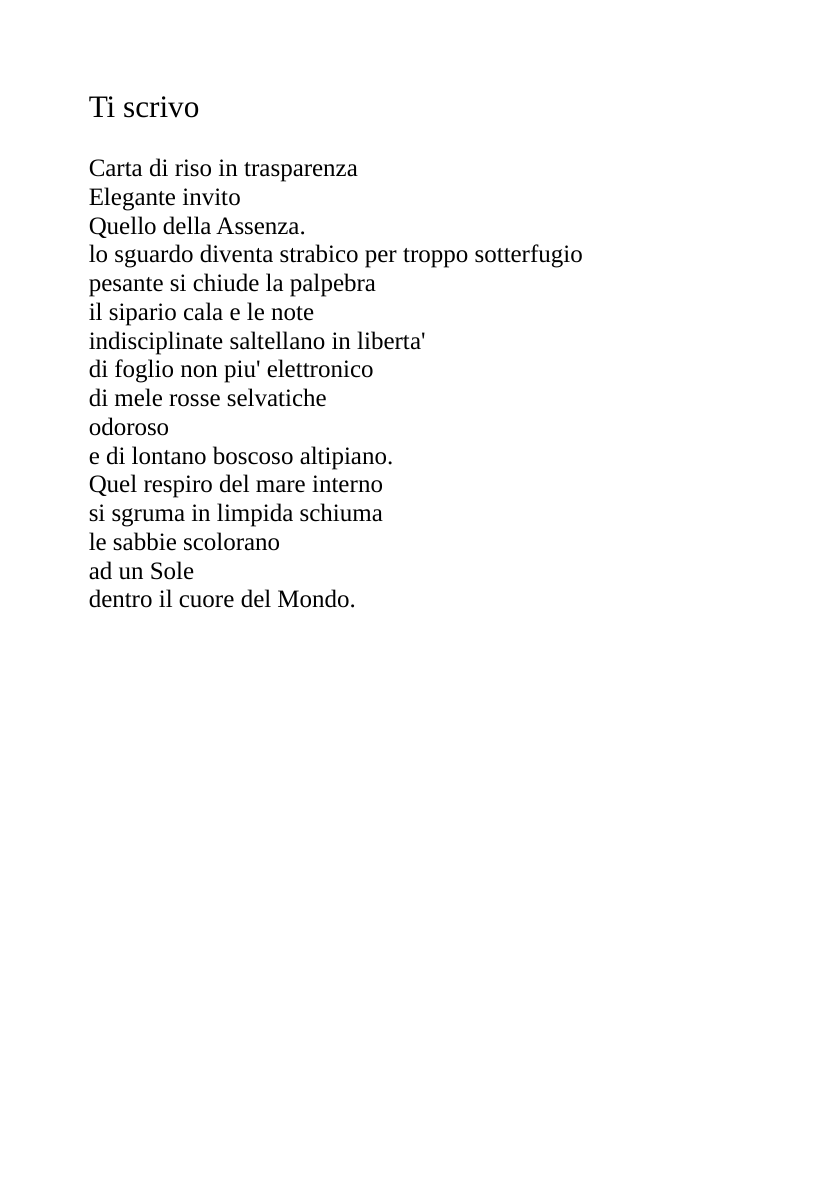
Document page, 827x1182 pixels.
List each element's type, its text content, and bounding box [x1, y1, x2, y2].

text odoroso [88, 412, 738, 441]
text di foglio non piu' elettronico [88, 354, 738, 383]
text indisciplinate saltellano in liberta' [88, 326, 738, 354]
text pesante si chiude la palpebra [88, 268, 738, 297]
text Quel respiro del mare interno [88, 469, 738, 498]
text Carta di riso in trasparenza [88, 153, 738, 182]
text dentro il cuore del Mondo. [88, 584, 738, 613]
text il sipario cala e le note [88, 297, 738, 326]
text Elegante invito [88, 182, 738, 211]
text Ti scrivo [88, 88, 738, 124]
text e di lontano boscoso altipiano. [88, 441, 738, 469]
text ad un Sole [88, 556, 738, 584]
text di mele rosse selvatiche [88, 383, 738, 412]
text Quello della Assenza. [88, 211, 738, 239]
text lo sguardo diventa strabico per troppo sotterfugio [88, 239, 738, 268]
text si sgruma in limpida schiuma [88, 498, 738, 527]
text le sabbie scolorano [88, 527, 738, 556]
